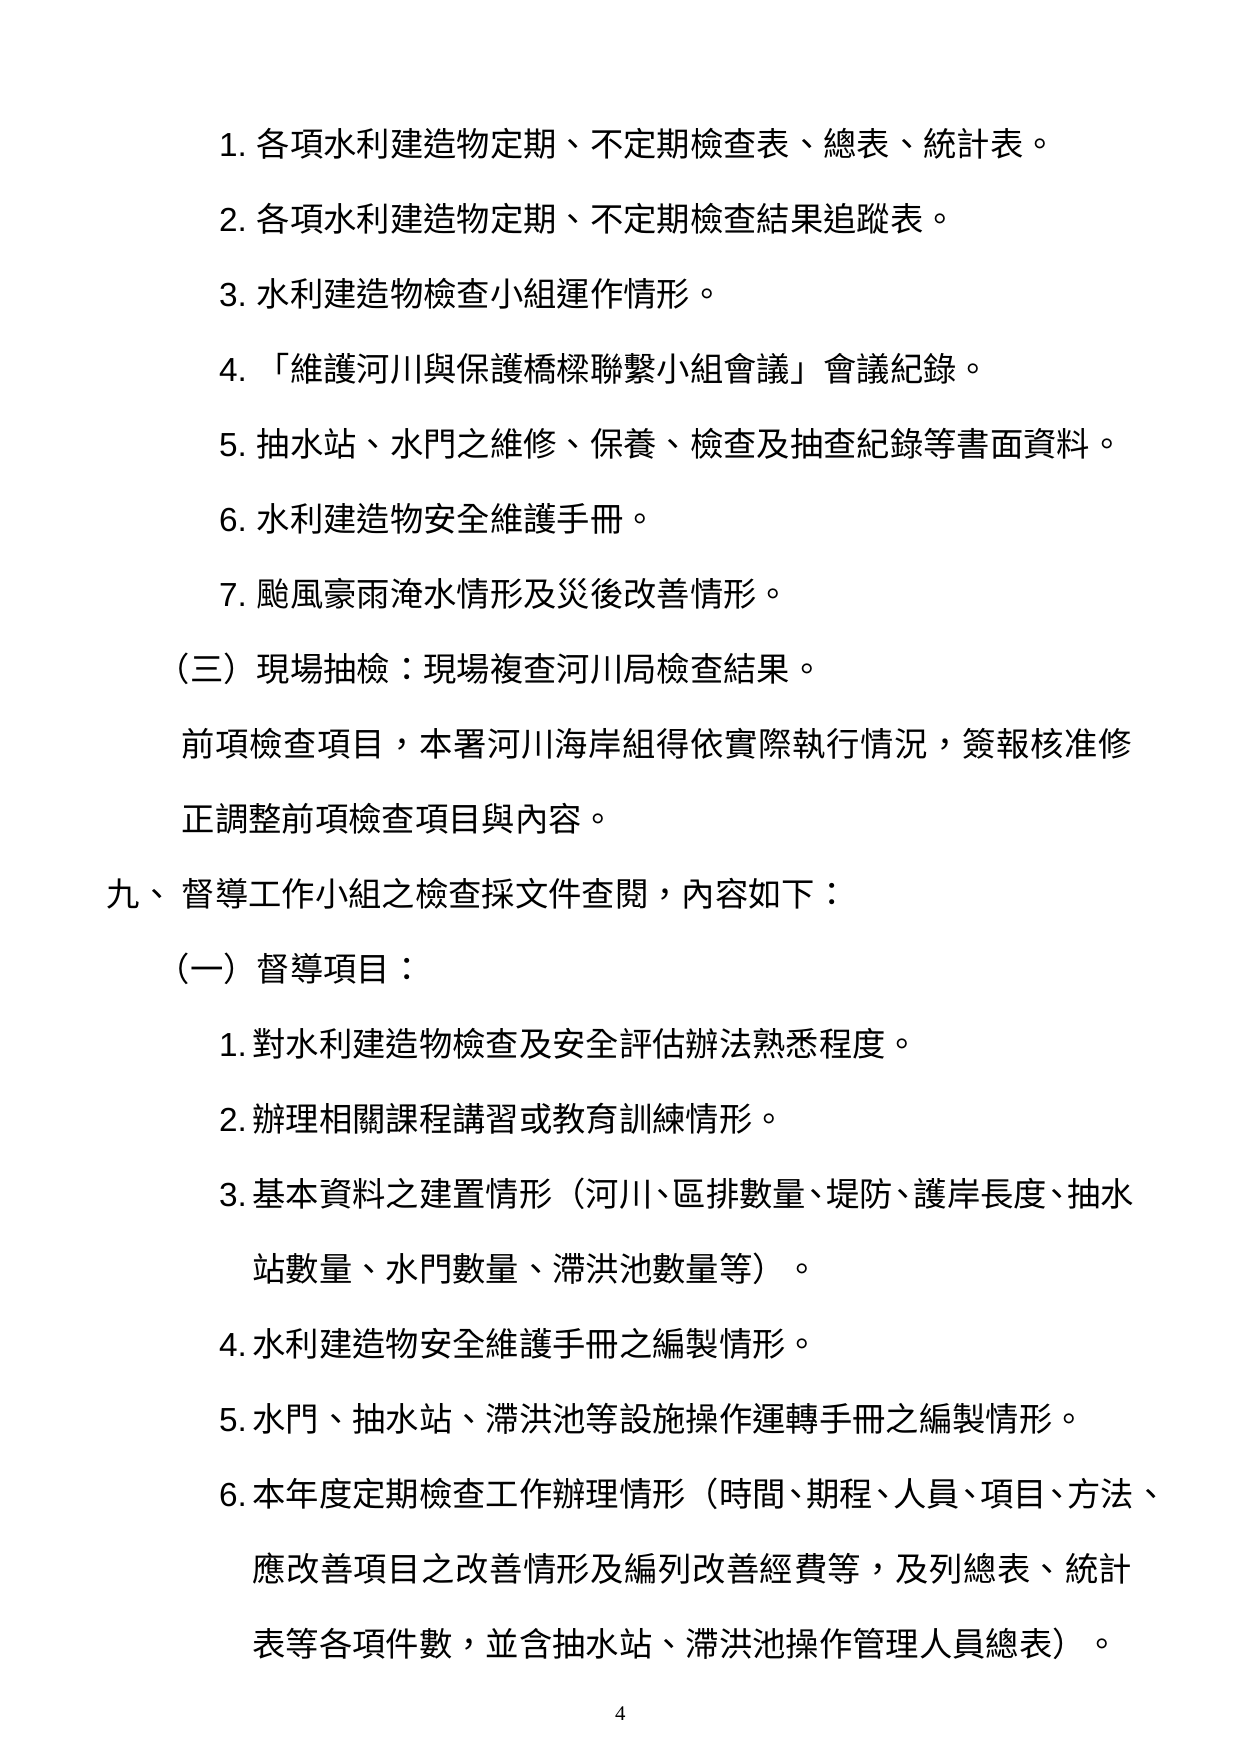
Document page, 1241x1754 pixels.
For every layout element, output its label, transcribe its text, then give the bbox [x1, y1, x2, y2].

list 督導工作小組之檢查採文件查閱，內容如下： [106, 854, 1134, 929]
list 辦理相關課程講習或教育訓練情形。 [219, 1079, 1134, 1154]
list 對水利建造物檢查及安全評估辦法熟悉程度。 [219, 1004, 1134, 1079]
list 抽水站、水門之維修、保養、檢查及抽查紀錄等書面資料。 [219, 404, 1134, 479]
list 水利建造物安全維護手冊。 [219, 479, 1134, 554]
list 各項水利建造物定期、不定期檢查結果追蹤表。 [219, 179, 1134, 254]
list 本年度定期檢查工作辦理情形（時間、期程、人員、項目、方法、應改善項目之改善情形及編列改善經費等，及列總表、統計表等各項件數，並含抽水站、滯洪池操作管理人員總表）。 [219, 1454, 1134, 1679]
text （一）督導項目： [156, 929, 1134, 1004]
list 「維護河川與保護橋樑聯繫小組會議」會議紀錄。 [219, 329, 1134, 404]
list 水門、抽水站、滯洪池等設施操作運轉手冊之編製情形。 [219, 1379, 1134, 1454]
text 前項檢查項目，本署河川海岸組得依實際執行情況，簽報核准修正調整前項檢查項目與內容。 [181, 704, 1134, 854]
list 基本資料之建置情形（河川、區排數量、堤防、護岸長度、抽水站數量、水門數量、滯洪池數量等）。 [219, 1154, 1134, 1304]
list 颱風豪雨淹水情形及災後改善情形。 [219, 554, 1134, 629]
list 水利建造物檢查小組運作情形。 [219, 254, 1134, 329]
list 各項水利建造物定期、不定期檢查表、總表、統計表。 [219, 104, 1134, 179]
text （三）現場抽檢：現場複查河川局檢查結果。 [156, 629, 1134, 704]
list 水利建造物安全維護手冊之編製情形。 [219, 1304, 1134, 1379]
